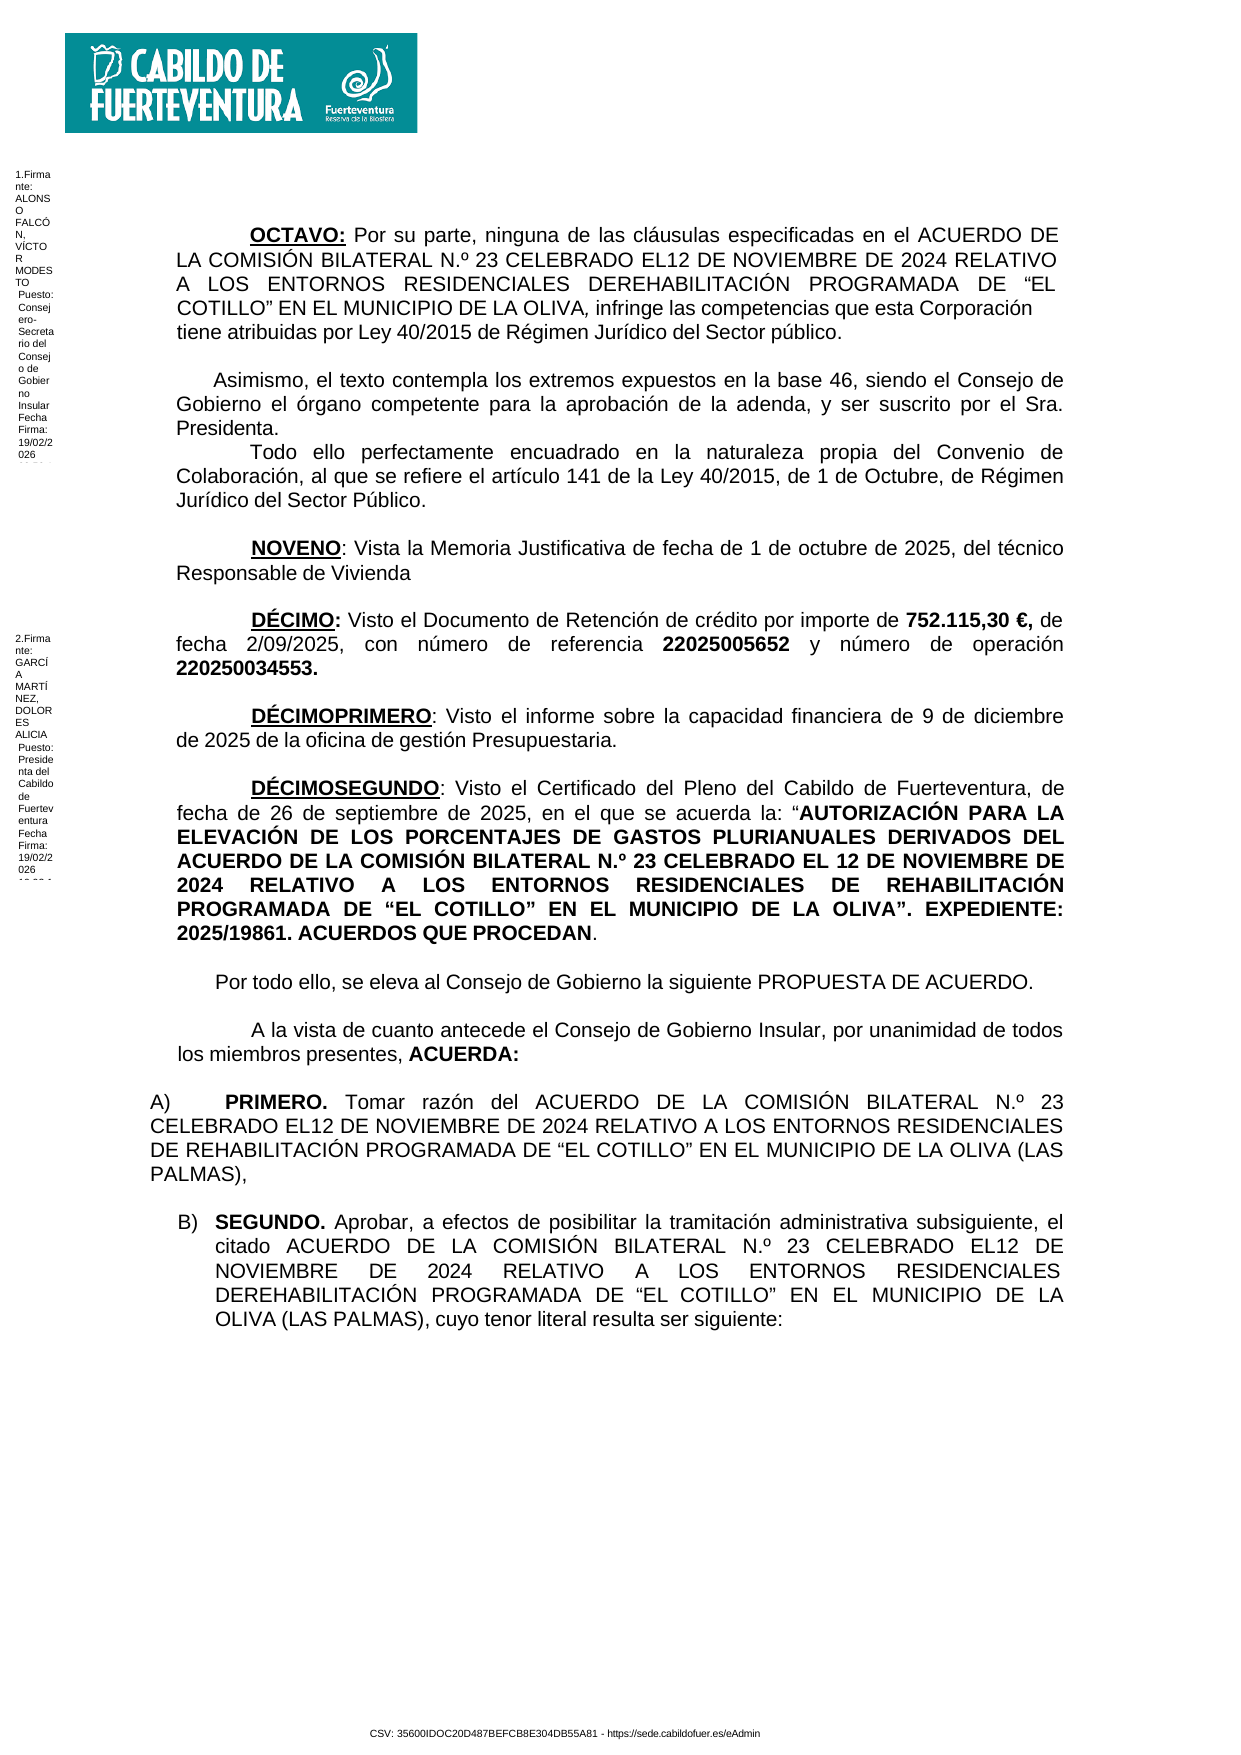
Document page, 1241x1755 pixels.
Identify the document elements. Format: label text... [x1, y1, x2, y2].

text Puesto: Consejero-Secretario del Consejo de Gobierno Insular Fecha Firma: 19/02/2026 09:59:16 [18, 289, 54, 463]
list PRIMERO. Tomar razón del ACUERDO DE LA COMISIÓN BILATERAL N.º 23 CELEBRADO EL12 DE NOVIEMBRE DE 2024 RELATIVO A LOS ENTORNOS RESIDENCIALES DE REHABILITACIÓN PROGRAMADA DE “EL COTILLO” EN EL MUNICIPIO DE LA OLIVA (LAS PALMAS), [150, 1090, 1064, 1186]
text COTILLO” EN EL MUNICIPIO DE LA OLIVA, infringe las competencias que esta Corporación tiene atribuidas por Ley 40/2015 de Régimen Jurídico del Sector público. [177, 296, 1069, 344]
text Todo ello perfectamente encuadrado en la naturaleza propia del Convenio de Colaboración, al que se refiere el artículo 141 de la Ley 40/2015, de 1 de Octubre, de Régimen Jurídico del Sector Público. [176, 440, 1064, 512]
text Por todo ello, se eleva al Consejo de Gobierno la siguiente PROPUESTA DE ACUERDO. [215, 970, 1091, 994]
text DÉCIMOPRIMERO: Visto el informe sobre la capacidad financiera de 9 de diciembre de 2025 de la oficina de gestión Presupuestaria. [176, 704, 1064, 752]
text DÉCIMOSEGUNDO: Visto el Certificado del Pleno del Cabildo de Fuerteventura, de fecha de 26 de septiembre de 2025, en el que se acuerda la: “AUTORIZACIÓN PARA LA ELEVACIÓN DE LOS PORCENTAJES DE GASTOS PLURIANUALES DERIVADOS DEL ACUERDO DE LA COMISIÓN BILATERAL N.º 23 CELEBRADO EL 12 DE NOVIEMBRE DE 2024 RELATIVO A LOS ENTORNOS RESIDENCIALES DE REHABILITACIÓN PROGRAMADA DE “EL COTILLO” EN EL MUNICIPIO DE LA OLIVA”. EXPEDIENTE: 2025/19861. ACUERDOS QUE PROCEDAN. [177, 776, 1064, 945]
text DÉCIMO: Visto el Documento de Retención de crédito por importe de 752.115,30 €, de fecha 2/09/2025, con número de referencia 22025005652 y número de operación 220250034553. [176, 608, 1064, 680]
text Puesto: Presidenta del Cabildo de Fuerteventura Fecha Firma: 19/02/2026 10:02:19 [18, 741, 54, 879]
text OCTAVO: Por su parte, ninguna de las cláusulas especificadas en el ACUERDO DE LA COMISIÓN BILATERAL N.º 23 CELEBRADO EL12 DE NOVIEMBRE DE 2024 RELATIVO A LOS ENTORNOS RESIDENCIALES DEREHABILITACIÓN PROGRAMADA DE “EL [176, 223, 1069, 296]
text NOVENO: Vista la Memoria Justificativa de fecha de 1 de octubre de 2025, del técnico Responsable de Vivienda [176, 536, 1064, 584]
text Asimismo, el texto contempla los extremos expuestos en la base 46, siendo el Consejo de Gobierno el órgano competente para la aprobación de la adenda, y ser suscrito por el Sra. Presidenta. [176, 368, 1064, 440]
text 1.Firmante: ALONSO FALCÓN, VÍCTOR MODESTO [15, 169, 54, 288]
text A la vista de cuanto antecede el Consejo de Gobierno Insular, por unanimidad de todos los miembros presentes, ACUERDA: [177, 1018, 1064, 1066]
list SEGUNDO. Aprobar, a efectos de posibilitar la tramitación administrativa subsiguiente, el citado ACUERDO DE LA COMISIÓN BILATERAL N.º 23 CELEBRADO EL12 DE NOVIEMBRE DE 2024 RELATIVO A LOS ENTORNOS RESIDENCIALES DEREHABILITACIÓN PROGRAMADA DE “EL COTILLO” EN EL MUNICIPIO DE LA OLIVA (LAS PALMAS), cuyo tenor literal resulta ser siguiente: [177, 1210, 1064, 1331]
text 2.Firmante: GARCÍA MARTÍNEZ, DOLORES ALICIA [15, 633, 54, 741]
